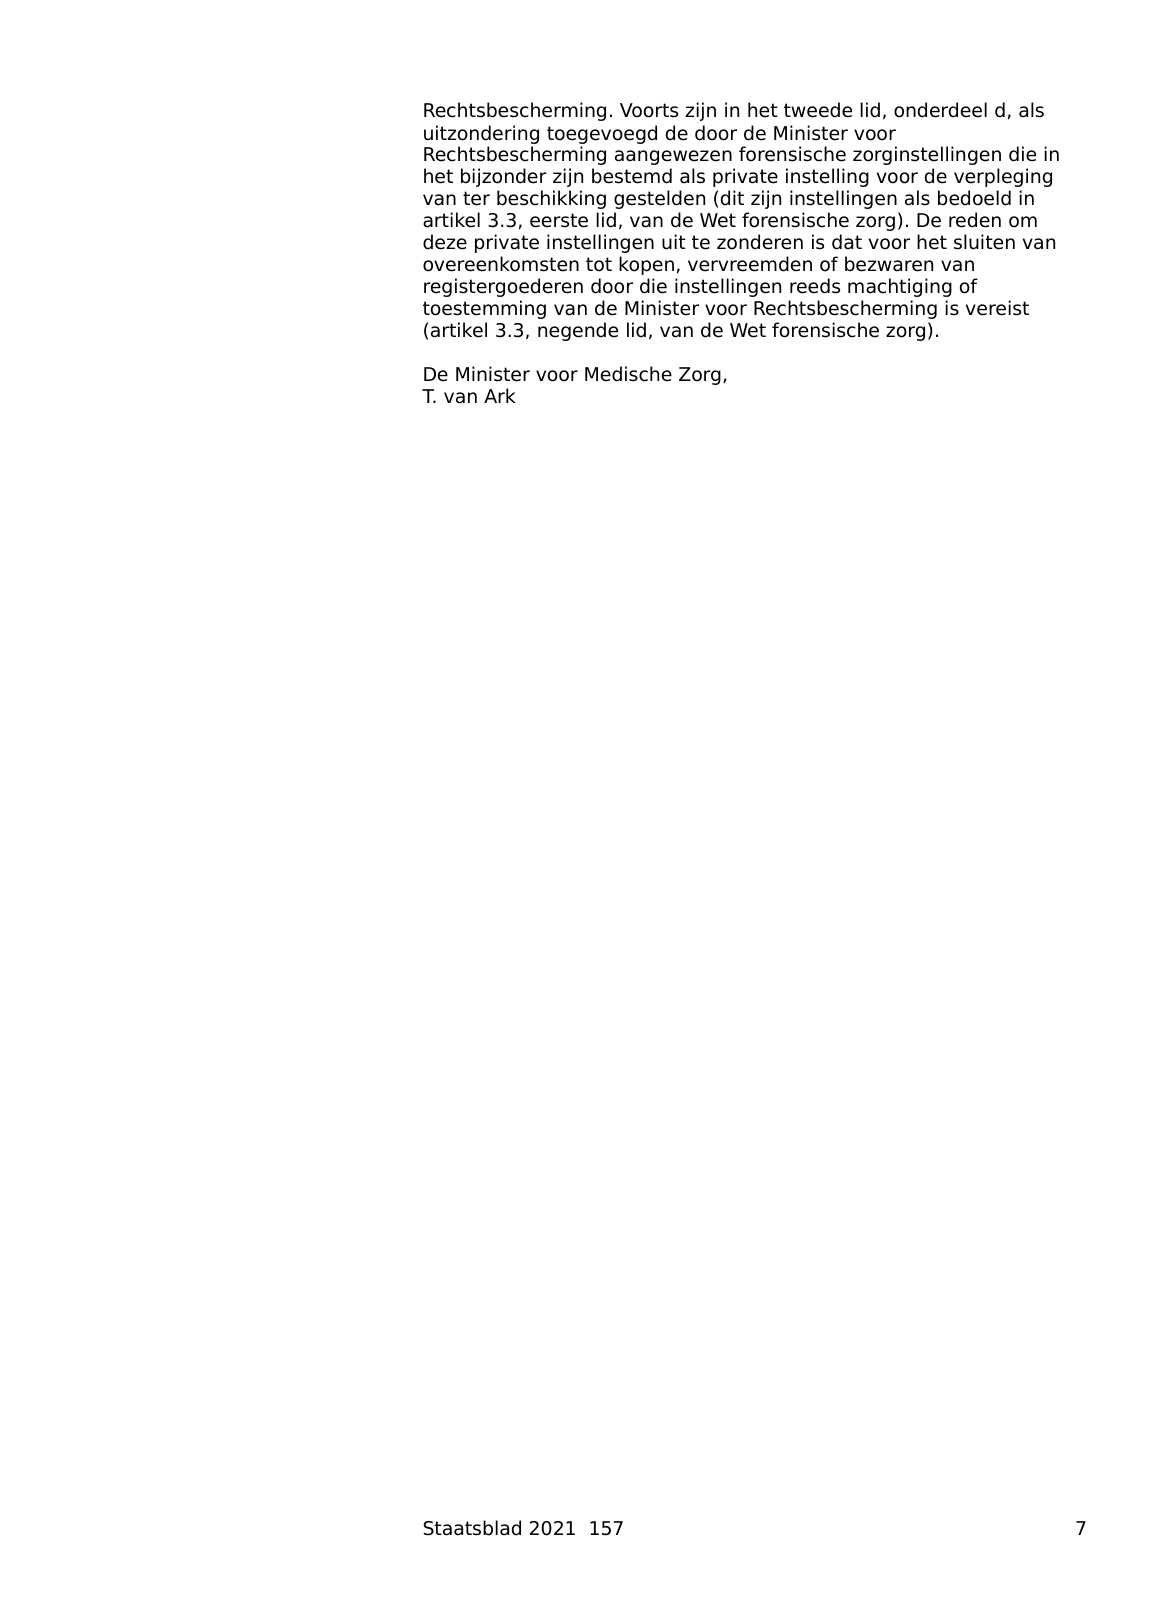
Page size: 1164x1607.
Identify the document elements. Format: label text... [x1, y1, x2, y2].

text Rechtsbescherming. Voorts zijn in het tweede lid, onderdeel d, als uitzondering toegevoegd de door de Minister voor Rechtsbescherming aangewezen forensische zorginstellingen die in het bijzonder zijn bestemd als private instelling voor de verpleging van ter beschikking gestelden (dit zijn instellingen als bedoeld in artikel 3.3, eerste lid, van de Wet forensische zorg). De reden om deze private instellingen uit te zonderen is dat voor het sluiten van overeenkomsten tot kopen, vervreemden of bezwaren van registergoederen door die instellingen reeds machtiging of toestemming van de Minister voor Rechtsbescherming is vereist (artikel 3.3, negende lid, van de Wet forensische zorg). [422, 100, 1087, 342]
text De Minister voor Medische Zorg, T. van Ark [422, 364, 1087, 408]
